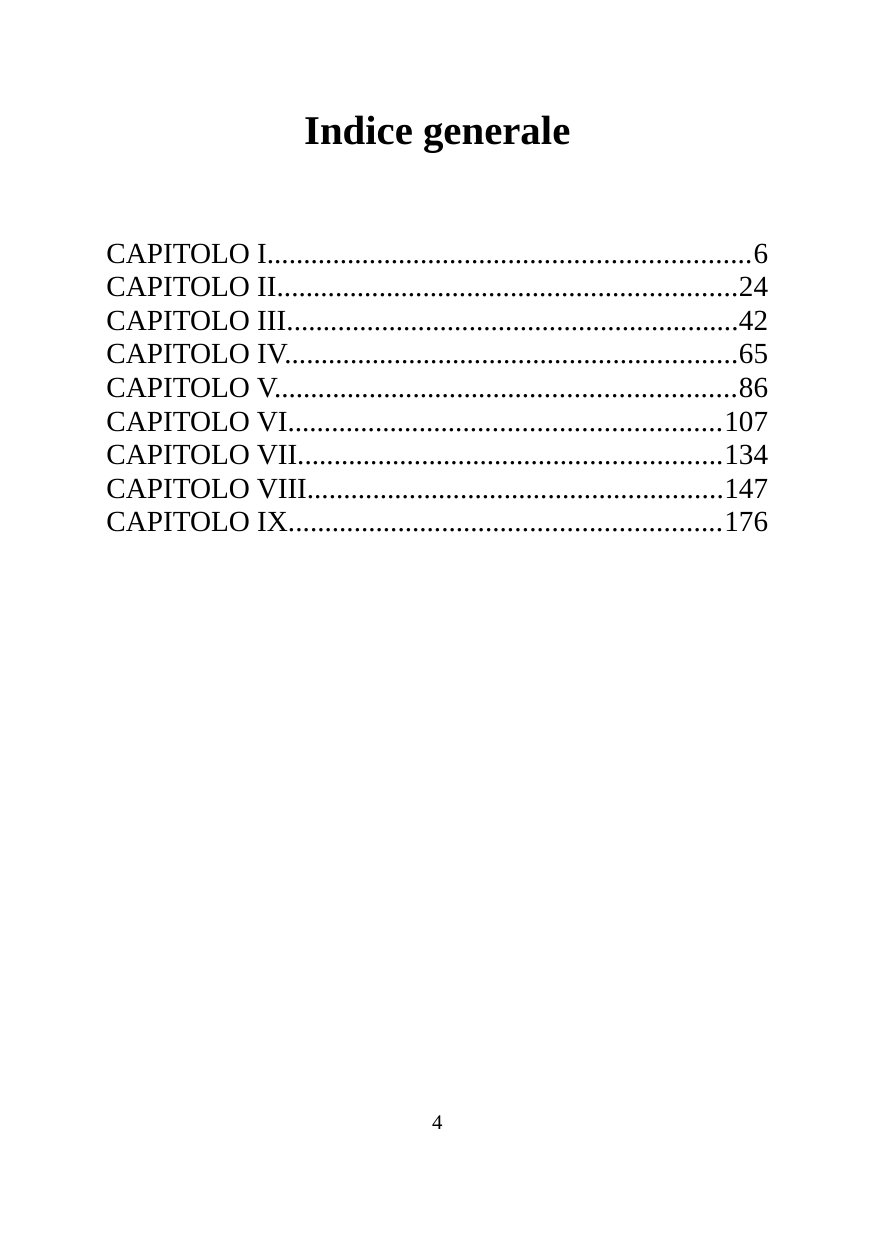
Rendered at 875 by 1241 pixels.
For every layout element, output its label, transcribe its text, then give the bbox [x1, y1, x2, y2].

text CAPITOLO VIII. 147 [106, 471, 768, 504]
text CAPITOLO IV. 65 [106, 337, 768, 370]
text CAPITOLO II. 24 [106, 269, 768, 303]
text CAPITOLO IX. 176 [106, 504, 768, 538]
subtitle Indice generale [106, 106, 768, 153]
text CAPITOLO I. 6 [106, 236, 768, 269]
text CAPITOLO VII. 134 [106, 437, 768, 471]
text CAPITOLO VI. 107 [106, 404, 768, 437]
text CAPITOLO V. 86 [106, 370, 768, 404]
text CAPITOLO III. 42 [106, 303, 768, 337]
